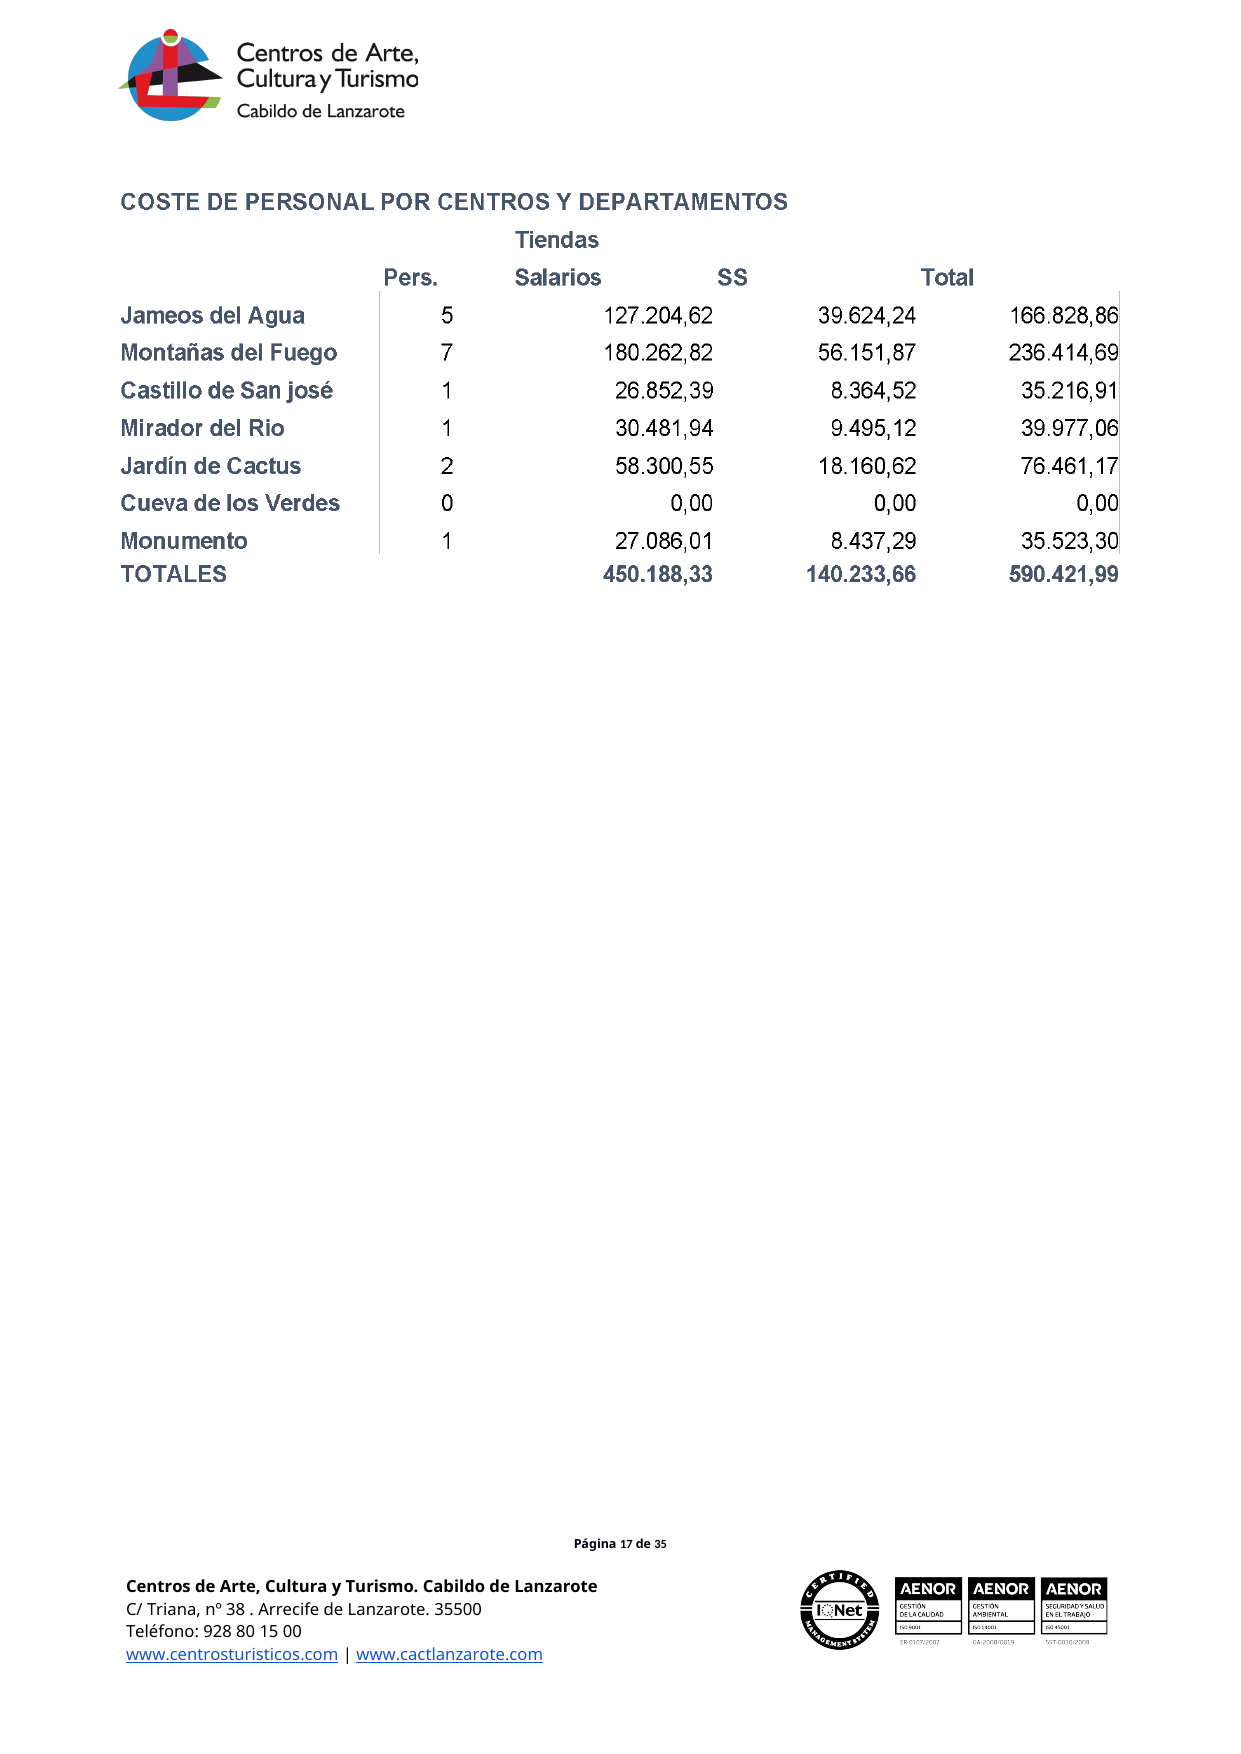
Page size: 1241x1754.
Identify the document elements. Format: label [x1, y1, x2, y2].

picture [118, 29, 418, 121]
picture [800, 1570, 1108, 1650]
picture [118, 179, 1123, 591]
